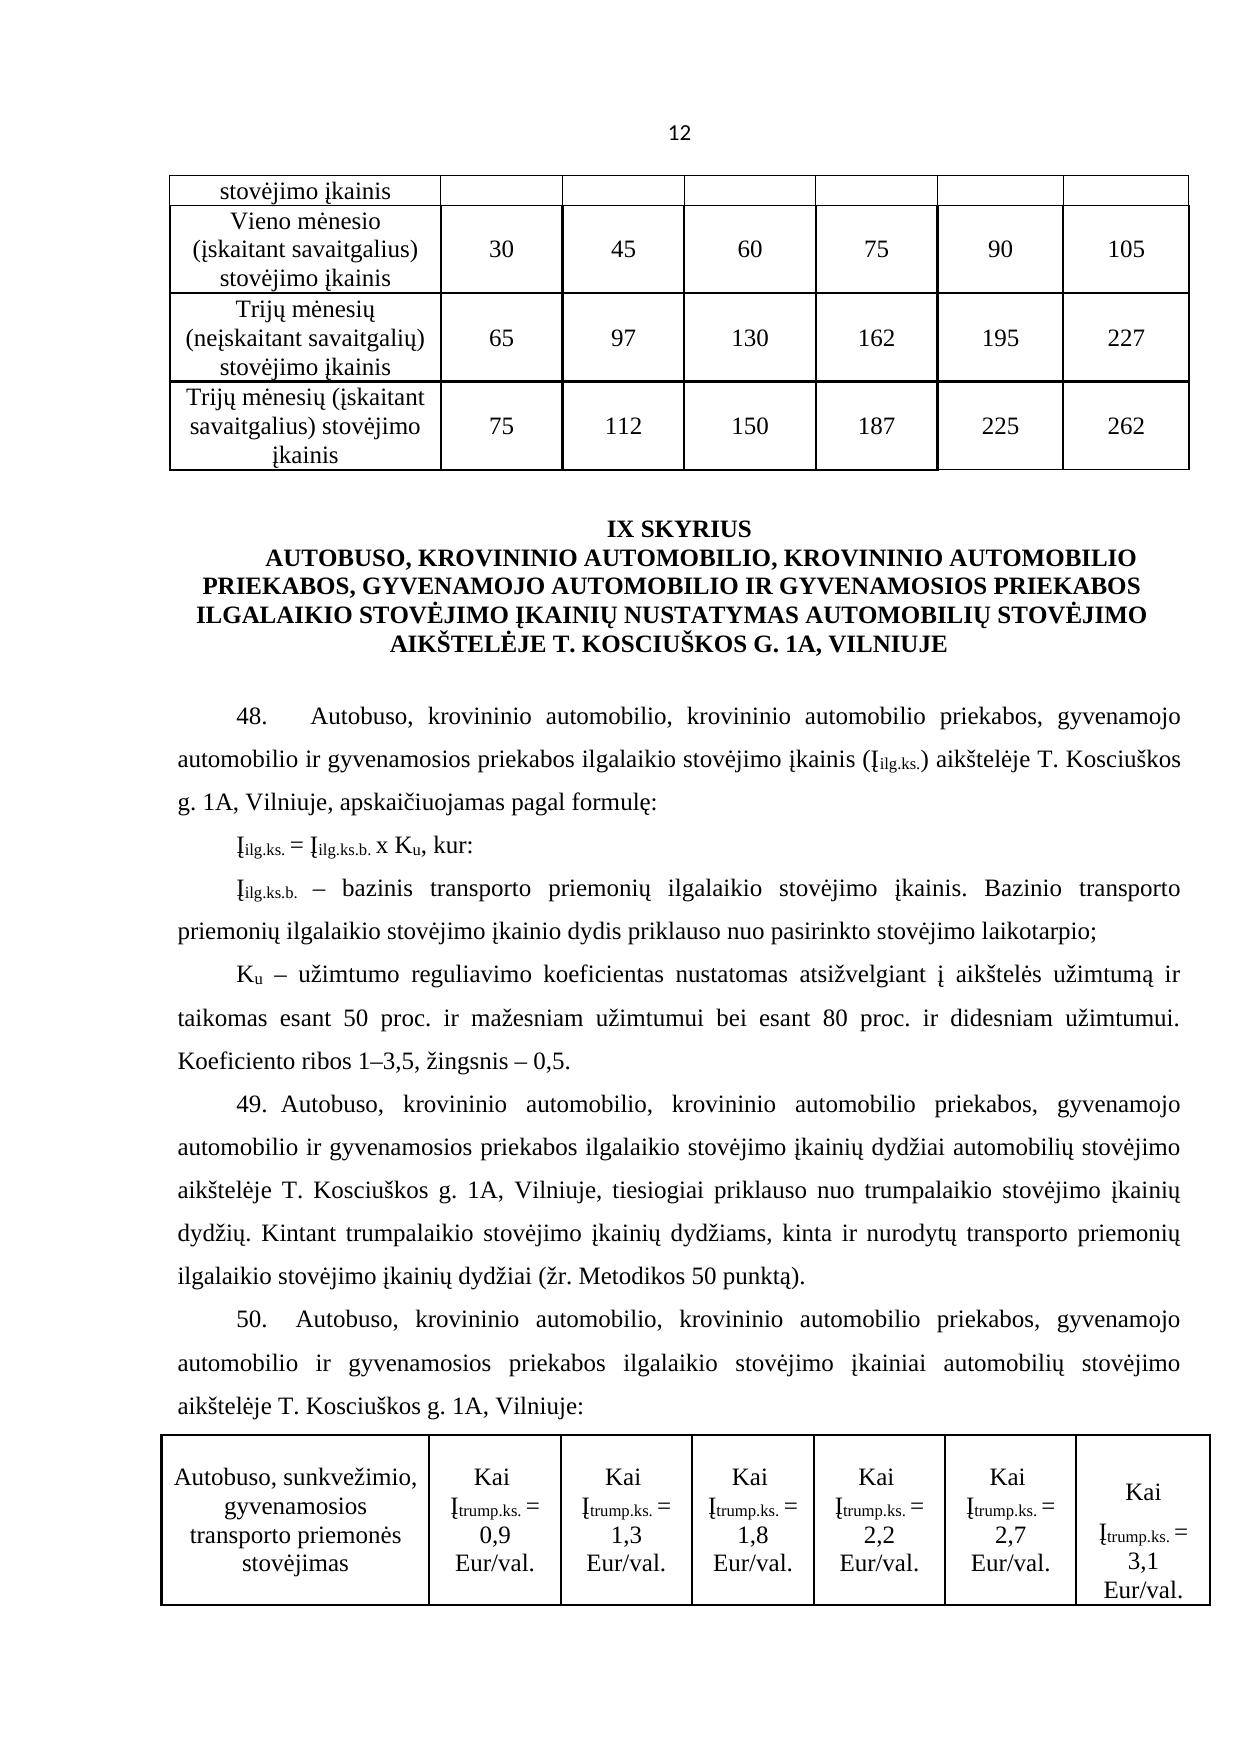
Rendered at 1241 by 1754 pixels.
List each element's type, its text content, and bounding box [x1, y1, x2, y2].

table_cell 90 [939, 206, 1062, 292]
text 48. Autobuso, krovininio automobilio, krovininio automobilio priekabos, gyvenamojo automobilio ir gyvenamosios priekabos ilgalaikio stovėjimo įkainis (Įilg.ks.) aikštelėje T. Kosciuškos g. 1A, Vilniuje, apskaičiuojamas pagal formulę: [177, 701, 1181, 816]
table_header Kai Įtrump.ks. = 1,3 Eur/val. [562, 1436, 691, 1604]
table_cell 45 [564, 206, 683, 292]
table_header Autobuso, sunkvežimio, gyvenamosios transporto priemonės stovėjimas [163, 1436, 428, 1604]
table_cell 227 [1064, 294, 1188, 380]
table_cell 130 [685, 294, 815, 380]
table_cell 187 [817, 383, 936, 469]
table_cell 150 [685, 383, 815, 469]
table_cell 75 [442, 383, 561, 469]
text AUTOBUSO, KROVININIO AUTOMOBILIO, KROVININIO AUTOMOBILIO PRIEKABOS, GYVENAMOJO AUTOMOBILIO IR GYVENAMOSIOS PRIEKABOS ILGALAIKIO STOVĖJIMO ĮKAINIŲ NUSTATYMAS AUTOMOBILIŲ STOVĖJIMO AIKŠTELĖJE T. KOSCIUŠKOS G. 1A, VILNIUJE [162, 543, 1181, 658]
table_cell 262 [1064, 383, 1188, 469]
table_header Kai Įtrump.ks. = 3,1 Eur/val. [1077, 1436, 1209, 1604]
table_header Kai Įtrump.ks. = 0,9 Eur/val. [430, 1436, 560, 1604]
table_cell 97 [564, 294, 683, 380]
table_cell [1064, 176, 1188, 205]
table_cell Vieno mėnesio (įskaitant savaitgalius) stovėjimo įkainis [171, 206, 440, 292]
table_cell [441, 176, 562, 205]
text 49. Autobuso, krovininio automobilio, krovininio automobilio priekabos, gyvenamojo automobilio ir gyvenamosios priekabos ilgalaikio stovėjimo įkainių dydžiai automobilių stovėjimo aikštelėje T. Kosciuškos g. 1A, Vilniuje, tiesiogiai priklauso nuo trumpalaikio stovėjimo įkainių dydžių. Kintant trumpalaikio stovėjimo įkainių dydžiams, kinta ir nurodytų transporto priemonių ilgalaikio stovėjimo įkainių dydžiai (žr. Metodikos 50 punktą). [177, 1089, 1181, 1290]
text Įilg.ks. = Įilg.ks.b. x Ku, kur: [236, 830, 1181, 859]
table_cell 105 [1064, 206, 1188, 292]
table_cell [938, 176, 1063, 205]
text Ku – užimtumo reguliavimo koeficientas nustatomas atsižvelgiant į aikštelės užimtumą ir taikomas esant 50 proc. ir mažesniam užimtumui bei esant 80 proc. ir didesniam užimtumui. Koeficiento ribos 1–3,5, žingsnis – 0,5. [177, 959, 1181, 1074]
table_cell 75 [817, 206, 936, 292]
table_cell 195 [939, 294, 1062, 380]
table_cell 162 [817, 294, 936, 380]
table_cell [563, 176, 684, 205]
table_cell Trijų mėnesių (neįskaitant savaitgalių) stovėjimo įkainis [171, 294, 440, 380]
table_cell [816, 176, 937, 205]
table_header Kai Įtrump.ks. = 2,2 Eur/val. [815, 1436, 944, 1604]
table_cell Trijų mėnesių (įskaitant savaitgalius) stovėjimo įkainis [171, 383, 440, 469]
table_cell 30 [442, 206, 561, 292]
text Įilg.ks.b. – bazinis transporto priemonių ilgalaikio stovėjimo įkainis. Bazinio transporto priemonių ilgalaikio stovėjimo įkainio dydis priklauso nuo pasirinkto stovėjimo laikotarpio; [177, 873, 1181, 945]
table_header Kai Įtrump.ks. = 1,8 Eur/val. [693, 1436, 813, 1604]
table_cell 60 [685, 206, 815, 292]
table_header Kai Įtrump.ks. = 2,7 Eur/val. [946, 1436, 1075, 1604]
table_cell 112 [564, 383, 683, 469]
table_cell 65 [442, 294, 561, 380]
text 50. Autobuso, krovininio automobilio, krovininio automobilio priekabos, gyvenamojo automobilio ir gyvenamosios priekabos ilgalaikio stovėjimo įkainiai automobilių stovėjimo aikštelėje T. Kosciuškos g. 1A, Vilniuje: [177, 1304, 1181, 1419]
text IX SKYRIUS [177, 514, 1181, 543]
table_cell [685, 176, 815, 205]
table_cell stovėjimo įkainis [170, 176, 440, 205]
table_cell 225 [939, 383, 1062, 469]
